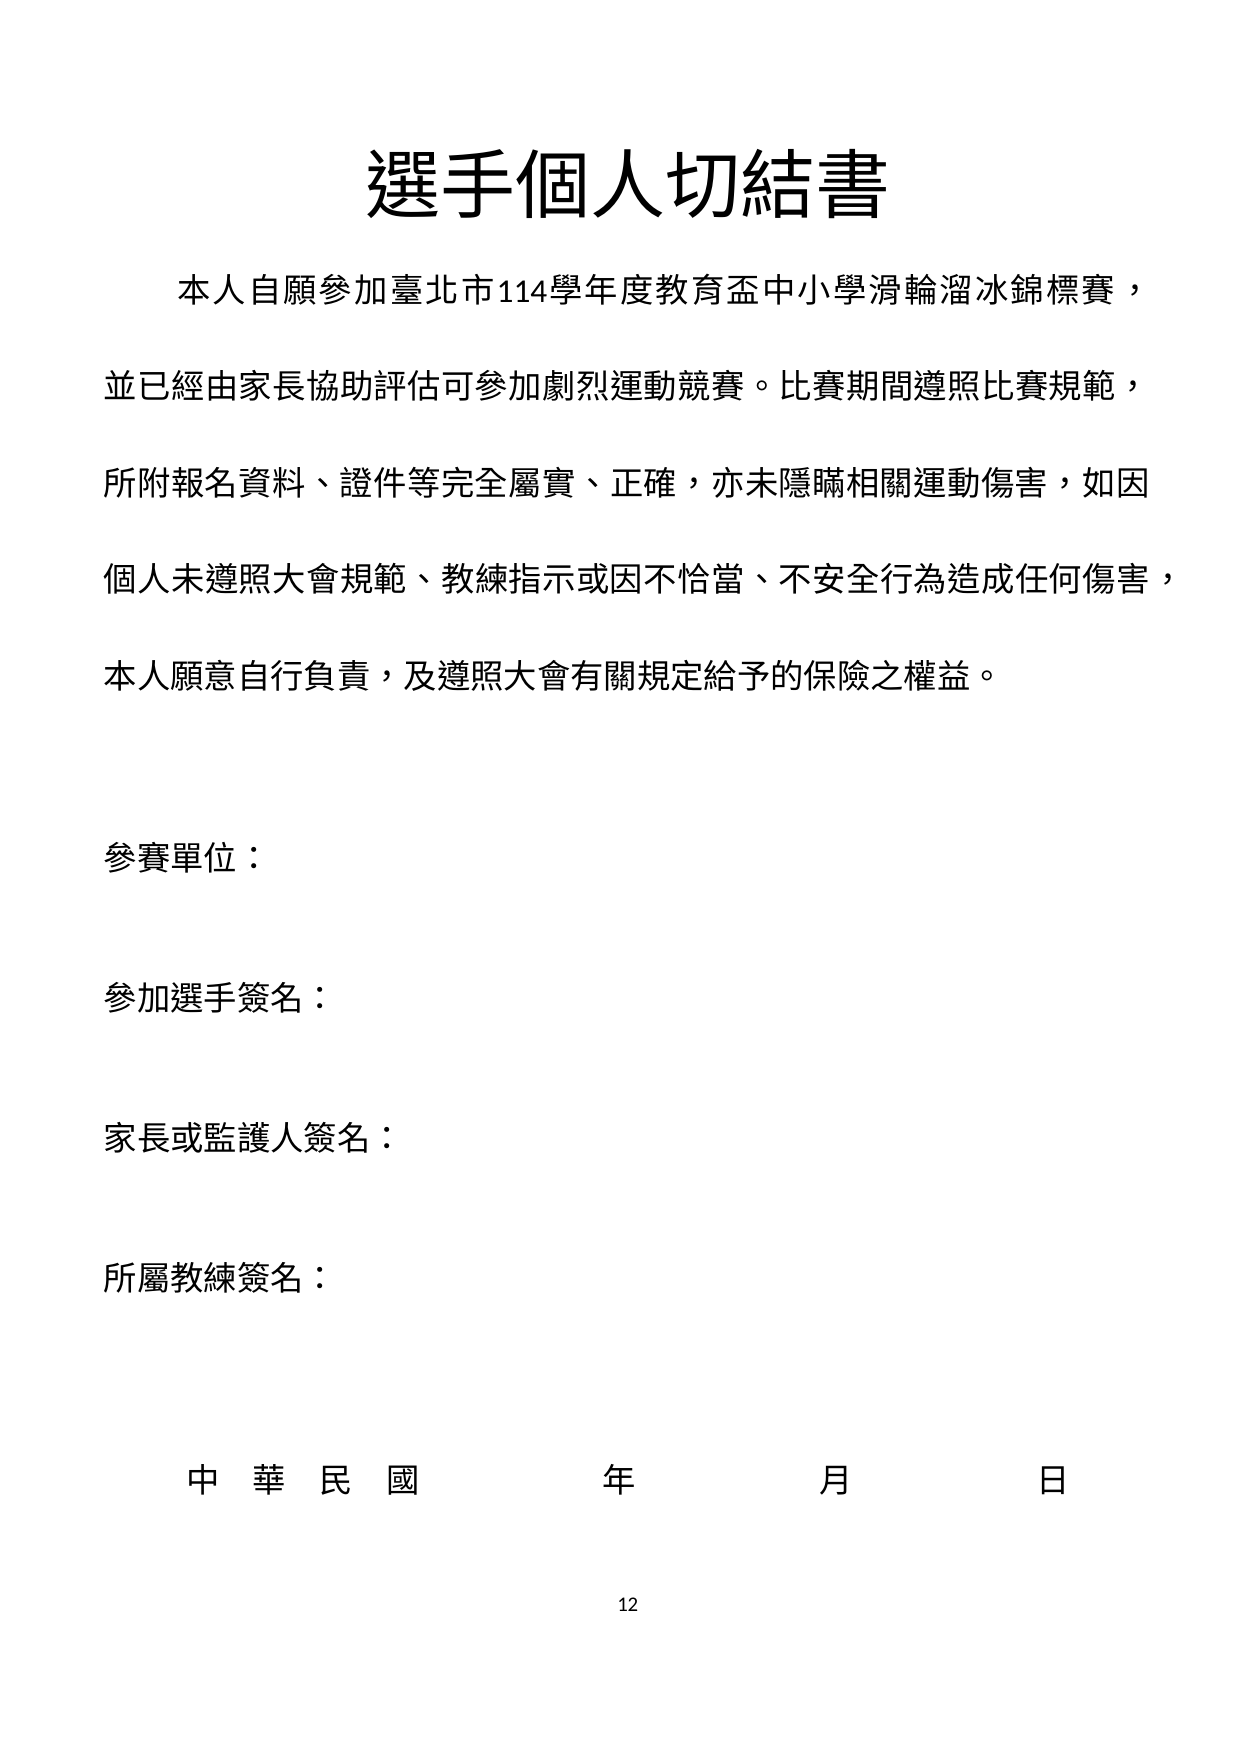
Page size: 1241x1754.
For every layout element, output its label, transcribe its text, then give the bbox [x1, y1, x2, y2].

text 參加選手簽名： [103, 972, 1152, 1020]
text 家長或監護人簽名： [103, 1111, 1152, 1160]
text 選手個人切結書 [103, 146, 1152, 229]
text 所屬教練簽名： [103, 1251, 1152, 1299]
text 本人自願參加臺北市114學年度教育盃中小學滑輪溜冰錦標賽，並已經由家長協助評估可參加劇烈運動競賽。比賽期間遵照比賽規範，所附報名資料、證件等完全屬實、正確，亦未隱瞞相關運動傷害，如因個人未遵照大會規範、教練指示或因不恰當、不安全行為造成任何傷害，本人願意自行負責，及遵照大會有關規定給予的保險之權益。 [103, 264, 1152, 698]
text 參賽單位： [103, 832, 1152, 880]
text 中 華 民 國 年 月 日 [103, 1453, 1152, 1502]
